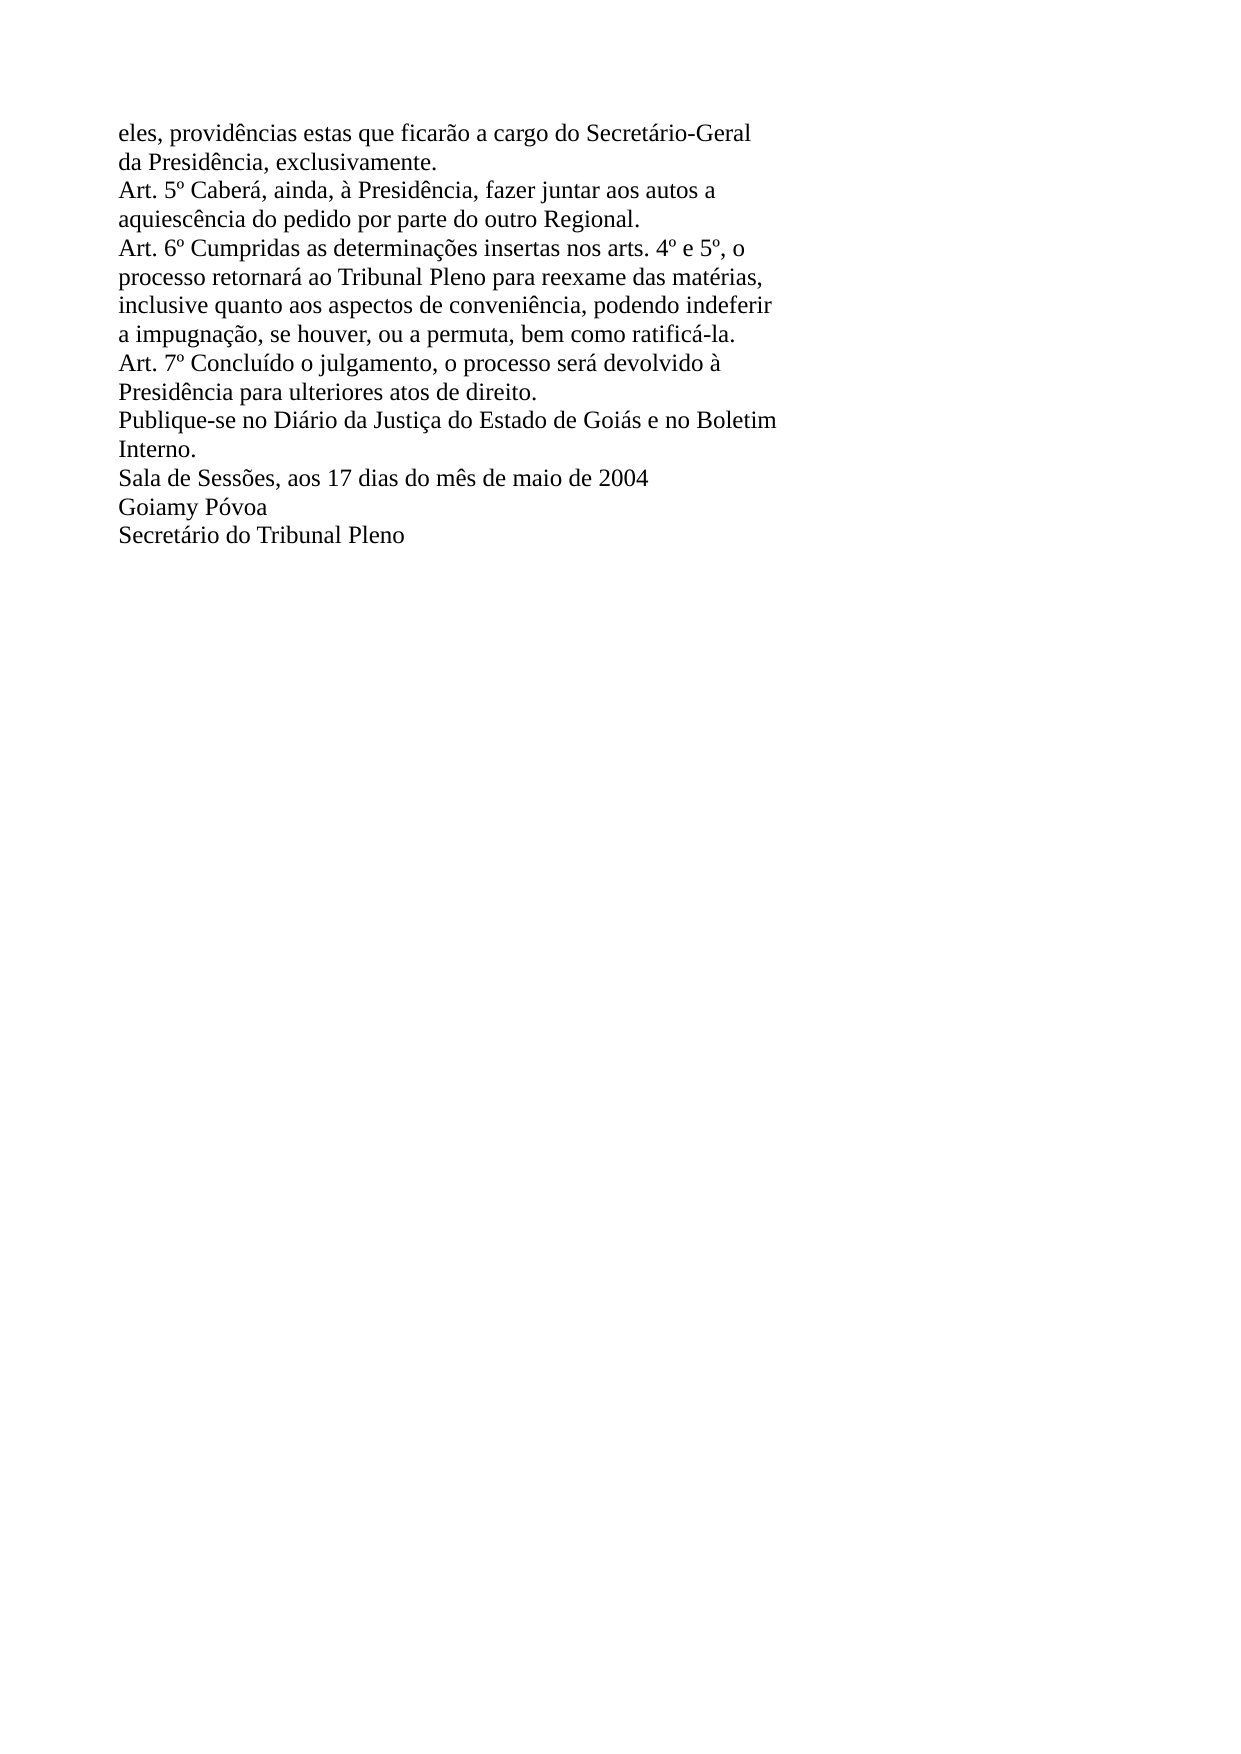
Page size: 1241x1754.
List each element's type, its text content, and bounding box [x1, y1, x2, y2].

text eles, providências estas que ficarão a cargo do Secretário-Geral da Presidência, exclusivamente. Art. 5º Caberá, ainda, à Presidência, fazer juntar aos autos a aquiescência do pedido por parte do outro Regional. Art. 6º Cumpridas as determinações insertas nos arts. 4º e 5º, o processo retornará ao Tribunal Pleno para reexame das matérias, inclusive quanto aos aspectos de conveniência, podendo indeferir a impugnação, se houver, ou a permuta, bem como ratificá-la. Art. 7º Concluído o julgamento, o processo será devolvido à Presidência para ulteriores atos de direito. Publique-se no Diário da Justiça do Estado de Goiás e no Boletim Interno. Sala de Sessões, aos 17 dias do mês de maio de 2004 Goiamy Póvoa Secretário do Tribunal Pleno [118, 118, 1122, 549]
